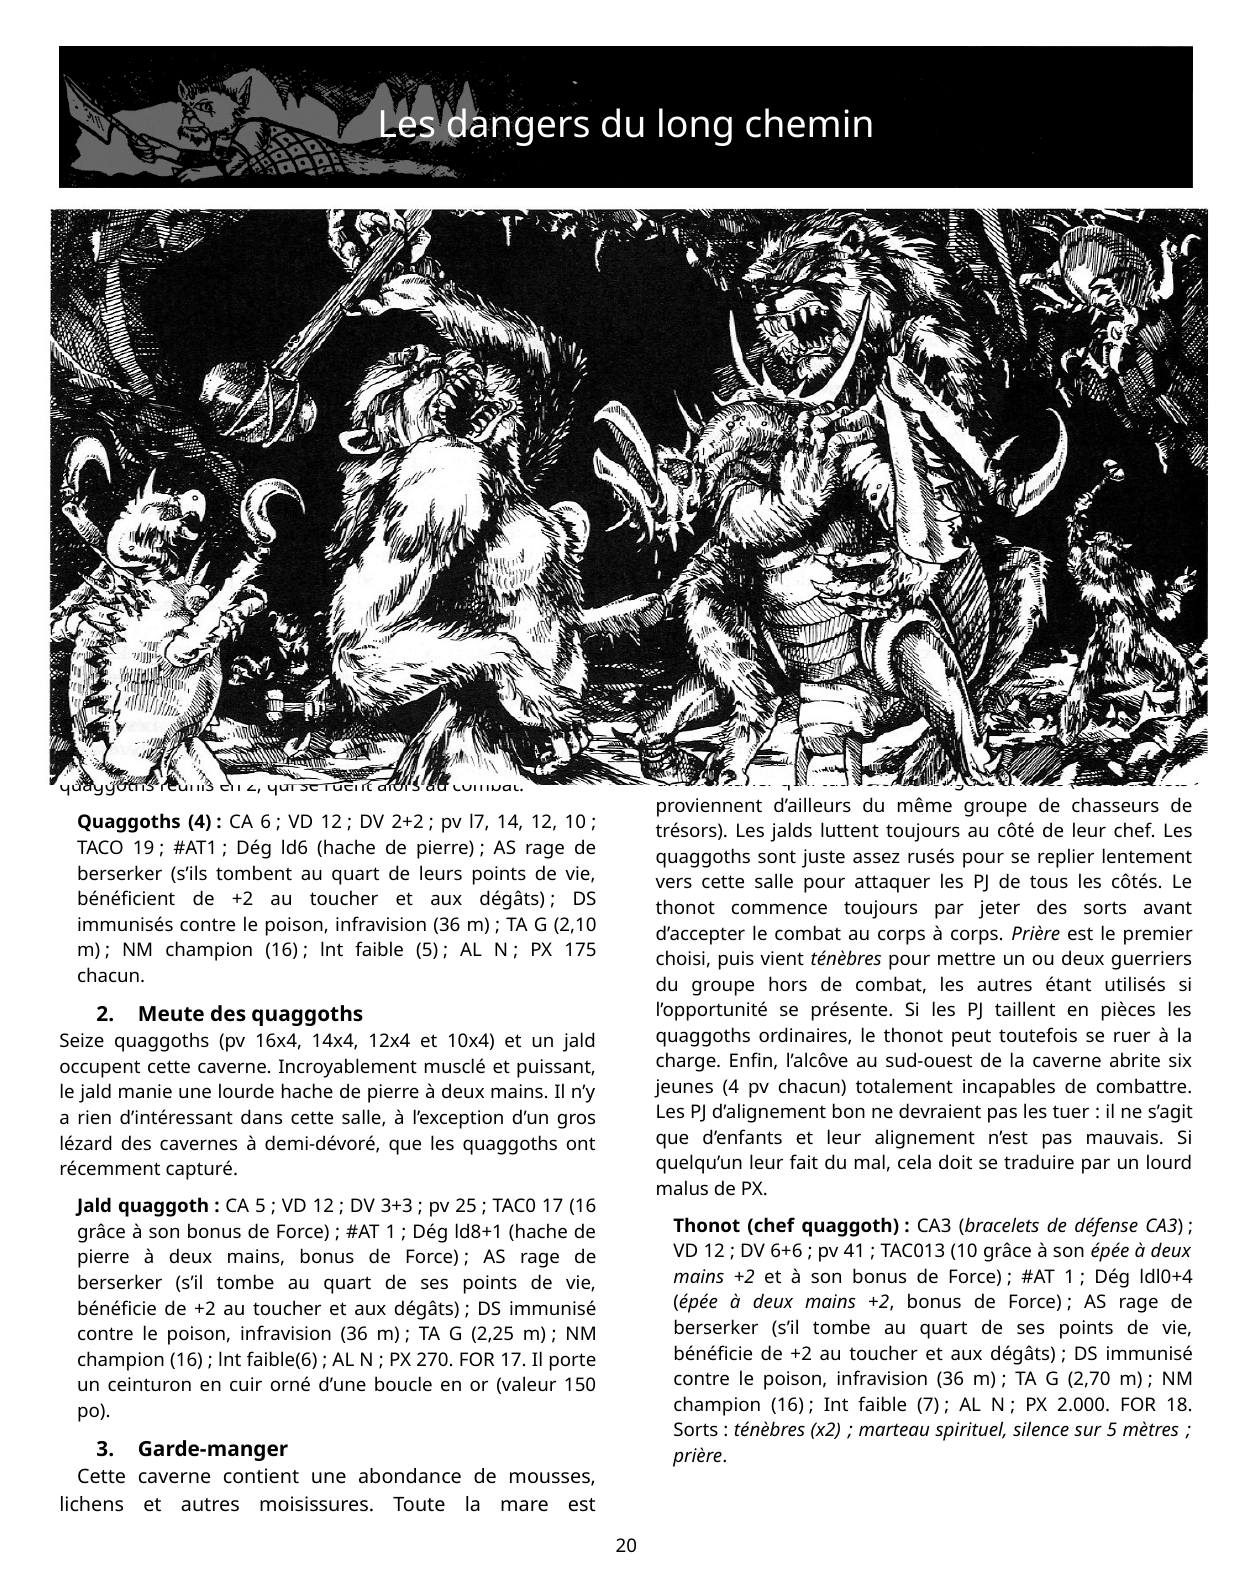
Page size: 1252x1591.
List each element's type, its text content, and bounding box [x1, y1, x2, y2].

subtitle Garde-manger [96, 1434, 596, 1463]
picture [43, 205, 1209, 785]
list Thonot (chef quaggoth) : CA3 (bracelets de défense CA3) ; VD 12 ; DV 6+6 ; pv 41 ; TAC013 (10 grâce à son épée à deux mains +2 et à son bonus de Force) ; #AT 1 ; Dég ldl0+4 (épée à deux mains +2, bonus de Force) ; AS rage de berserker (s’il tombe au quart de ses points de vie, bénéficie de +2 au toucher et aux dégâts) ; DS immunisé contre le poison, infravision (36 m) ; TA G (2,70 m) ; NM champion (16) ; Int faible (7) ; AL N ; PX 2.000. FOR 18. Sorts : ténèbres (x2) ; marteau spirituel, silence sur 5 mètres ; prière. [673, 1212, 1193, 1467]
text Seize quaggoths (pv 16x4, 14x4, 12x4 et 10x4) et un jald occupent cette caverne. Incroyablement musclé et puissant, le jald manie une lourde hache de pierre à deux mains. Il n’y a rien d’intéressant dans cette salle, à l’exception d’un gros lézard des cavernes à demi-dévoré, que les quaggoths ont récemment capturé. [59, 1028, 596, 1181]
subtitle Meute des quaggoths [96, 999, 596, 1028]
list Quaggoths (4) : CA 6 ; VD 12 ; DV 2+2 ; pv l7, 14, 12, 10 ; TACO 19 ; #AT1 ; Dég ld6 (hache de pierre) ; AS rage de berserker (s’ils tombent au quart de leurs points de vie, bénéficient de +2 au toucher et aux dégâts) ; DS immunisés contre le poison, infravision (36 m) ; TA G (2,10 m) ; NM champion (16) ; lnt faible (5) ; AL N ; PX 175 chacun. [77, 809, 596, 987]
list Jald quaggoth : CA 5 ; VD 12 ; DV 3+3 ; pv 25 ; TAC0 17 (16 grâce à son bonus de Force) ; #AT 1 ; Dég ld8+1 (hache de pierre à deux mains, bonus de Force) ; AS rage de berserker (s’il tombe au quart de ses points de vie, bénéficie de +2 au toucher et aux dégâts) ; DS immunisé contre le poison, infravision (36 m) ; TA G (2,25 m) ; NM champion (16) ; lnt faible(6) ; AL N ; PX 270. FOR 17. Il porte un ceinturon en cuir orné d’une boucle en or (valeur 150 po). [77, 1193, 596, 1422]
text Le chef des quaggoths porte le titre de thonot. Notez que le Bestiaire Monstrueux définit les thonots comme des quaggoths dotés de pouvoirs psioniques, mais que celui-ci a été transformé en chaman, car les capacités psioniques ne sont pas prises en compte dans cette campagne. Si vous préférez jouer un thonot « normal », référez-vous au Bestiaire Monstrueux. Les quaggoths se replient vers cette caverne si leur nombre diminue progressivement après une succession d’assauts. Il y a ici quarante quaggoths normaux (pv 17x10, 15x10, 13x10 et 11x10), deux puissants jalds (pv 27 et 26) et le thonot proprement dit. Ce dernier est un monstre (il mesure deux mètres soixante-dix) couvert de cicatrices qui a appris à utiliser l’épée à deux mains prise à un aventurier qu’il tua voici de longues années (ses bracelets proviennent d’ailleurs du même groupe de chasseurs de trésors). Les jalds luttent toujours au côté de leur chef. Les quaggoths sont juste assez rusés pour se replier lentement vers cette salle pour attaquer les PJ de tous les côtés. Le thonot commence toujours par jeter des sorts avant d’accepter le combat au corps à corps. Prière est le premier choisi, puis vient ténèbres pour mettre un ou deux guerriers du groupe hors de combat, les autres étant utilisés si l’opportunité se présente. Si les PJ taillent en pièces les quaggoths ordinaires, le thonot peut toutefois se ruer à la charge. Enfin, l’alcôve au sud-ouest de la caverne abrite six jeunes (4 pv chacun) totalement incapables de combattre. Les PJ d’alignement bon ne devraient pas les tuer : il ne s’agit que d’enfants et leur alignement n’est pas mauvais. Si quelqu’un leur fait du mal, cela doit se traduire par un lourd malus de PX. [655, 785, 1193, 1201]
text Cette caverne contient une abondance de mousses, lichens et autres moisissures. Toute la mare est recouverte d’une large masse blanche (une algue incapable d’effectuer la moindre photosynthèse) qui lui permet d’être pleine de petites anguilles et de poissons. Les quaggoths protègent jalousement cette salle, car la nourriture qu’elle contient est absolument vitale à leur survie. Douze quaggoths (pv 14x4, 12x4 et 10x4) se tiennent, en permanence, en ce lieu. [59, 1463, 596, 1517]
picture [59, 46, 1193, 188]
